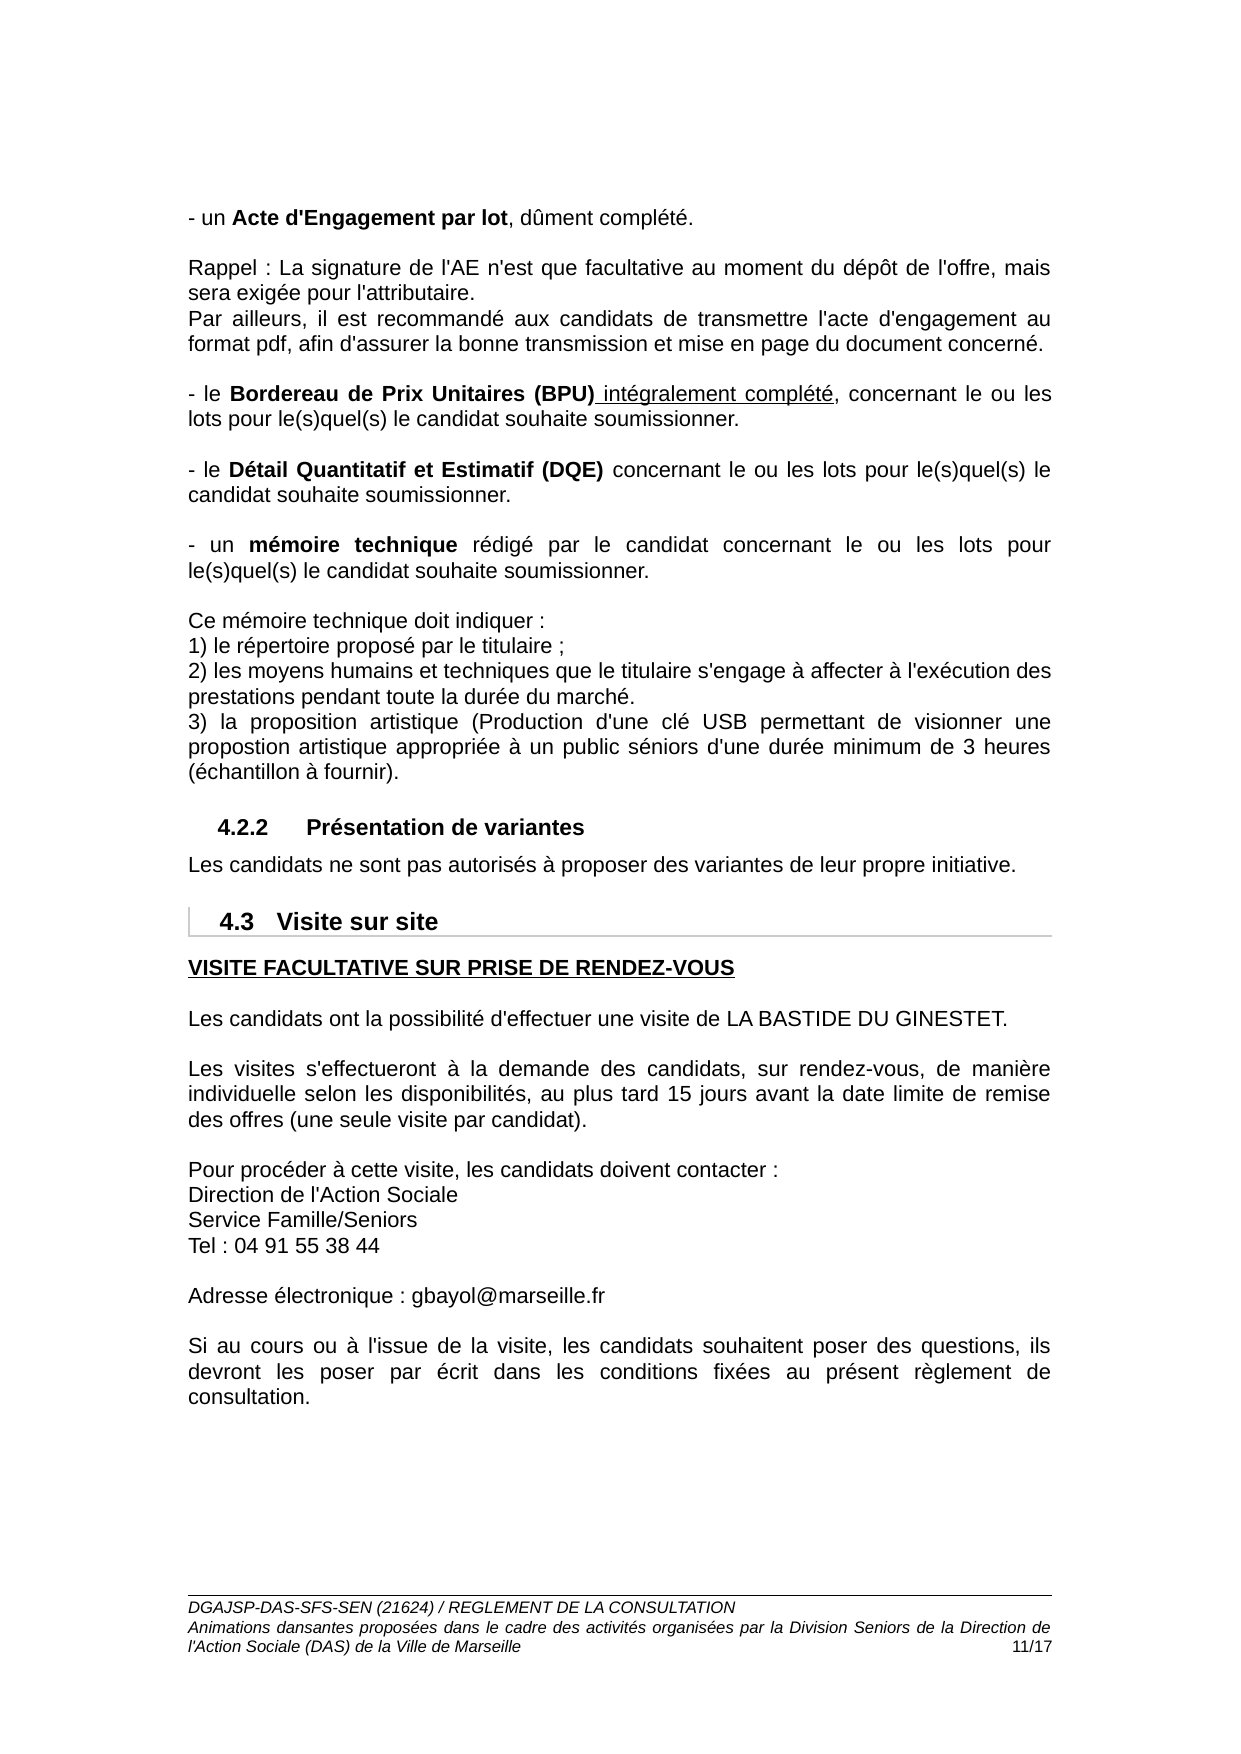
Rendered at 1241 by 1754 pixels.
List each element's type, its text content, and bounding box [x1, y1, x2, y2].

text Service Famille/Seniors [188, 1207, 1052, 1232]
text Tel : 04 91 55 38 44 [188, 1232, 1052, 1258]
text 1) le répertoire proposé par le titulaire ; [188, 633, 1052, 658]
text Pour procéder à cette visite, les candidats doivent contacter : [188, 1157, 1052, 1182]
text Par ailleurs, il est recommandé aux candidats de transmettre l'acte d'engagement au format pdf, afin d'assurer la bonne transmission et mise en page du document concerné. [188, 305, 1052, 356]
text Les visites s'effectueront à la demande des candidats, sur rendez-vous, de manière individuelle selon les disponibilités, au plus tard 15 jours avant la date limite de remise des offres (une seule visite par candidat). [188, 1056, 1052, 1132]
text 3) la proposition artistique (Production d'une clé USB permettant de visionner une propostion artistique appropriée à un public séniors d'une durée minimum de 3 heures (échantillon à fournir). [188, 709, 1052, 784]
text - le Détail Quantitatif et Estimatif (DQE) concernant le ou les lots pour le(s)quel(s) le candidat souhaite soumissionner. [188, 457, 1052, 507]
text Adresse électronique : gbayol@marseille.fr [188, 1283, 1052, 1308]
text Rappel : La signature de l'AE n'est que facultative au moment du dépôt de l'offre, mais sera exigée pour l'attributaire. [188, 255, 1052, 305]
text Les candidats ne sont pas autorisés à proposer des variantes de leur propre initiative. [188, 852, 1052, 877]
text - un Acte d'Engagement par lot, dûment complété. [188, 204, 1052, 230]
text Si au cours ou à l'issue de la visite, les candidats souhaitent poser des questions, ils devront les poser par écrit dans les conditions fixées au présent règlement de consultation. [188, 1333, 1052, 1409]
text - un mémoire technique rédigé par le candidat concernant le ou les lots pour le(s)quel(s) le candidat souhaite soumissionner. [188, 532, 1052, 583]
text Les candidats ont la possibilité d'effectuer une visite de LA BASTIDE DU GINESTET. [188, 1006, 1052, 1031]
subtitle Visite sur site [190, 907, 1052, 935]
text VISITE FACULTATIVE SUR PRISE DE RENDEZ-VOUS [188, 955, 1052, 980]
text - le Bordereau de Prix Unitaires (BPU) intégralement complété, concernant le ou les lots pour le(s)quel(s) le candidat souhaite soumissionner. [188, 381, 1052, 431]
subtitle Présentation de variantes [188, 814, 1052, 840]
text Ce mémoire technique doit indiquer : [188, 608, 1052, 633]
text 2) les moyens humains et techniques que le titulaire s'engage à affecter à l'exécution des prestations pendant toute la durée du marché. [188, 658, 1052, 709]
text Direction de l'Action Sociale [188, 1182, 1052, 1207]
